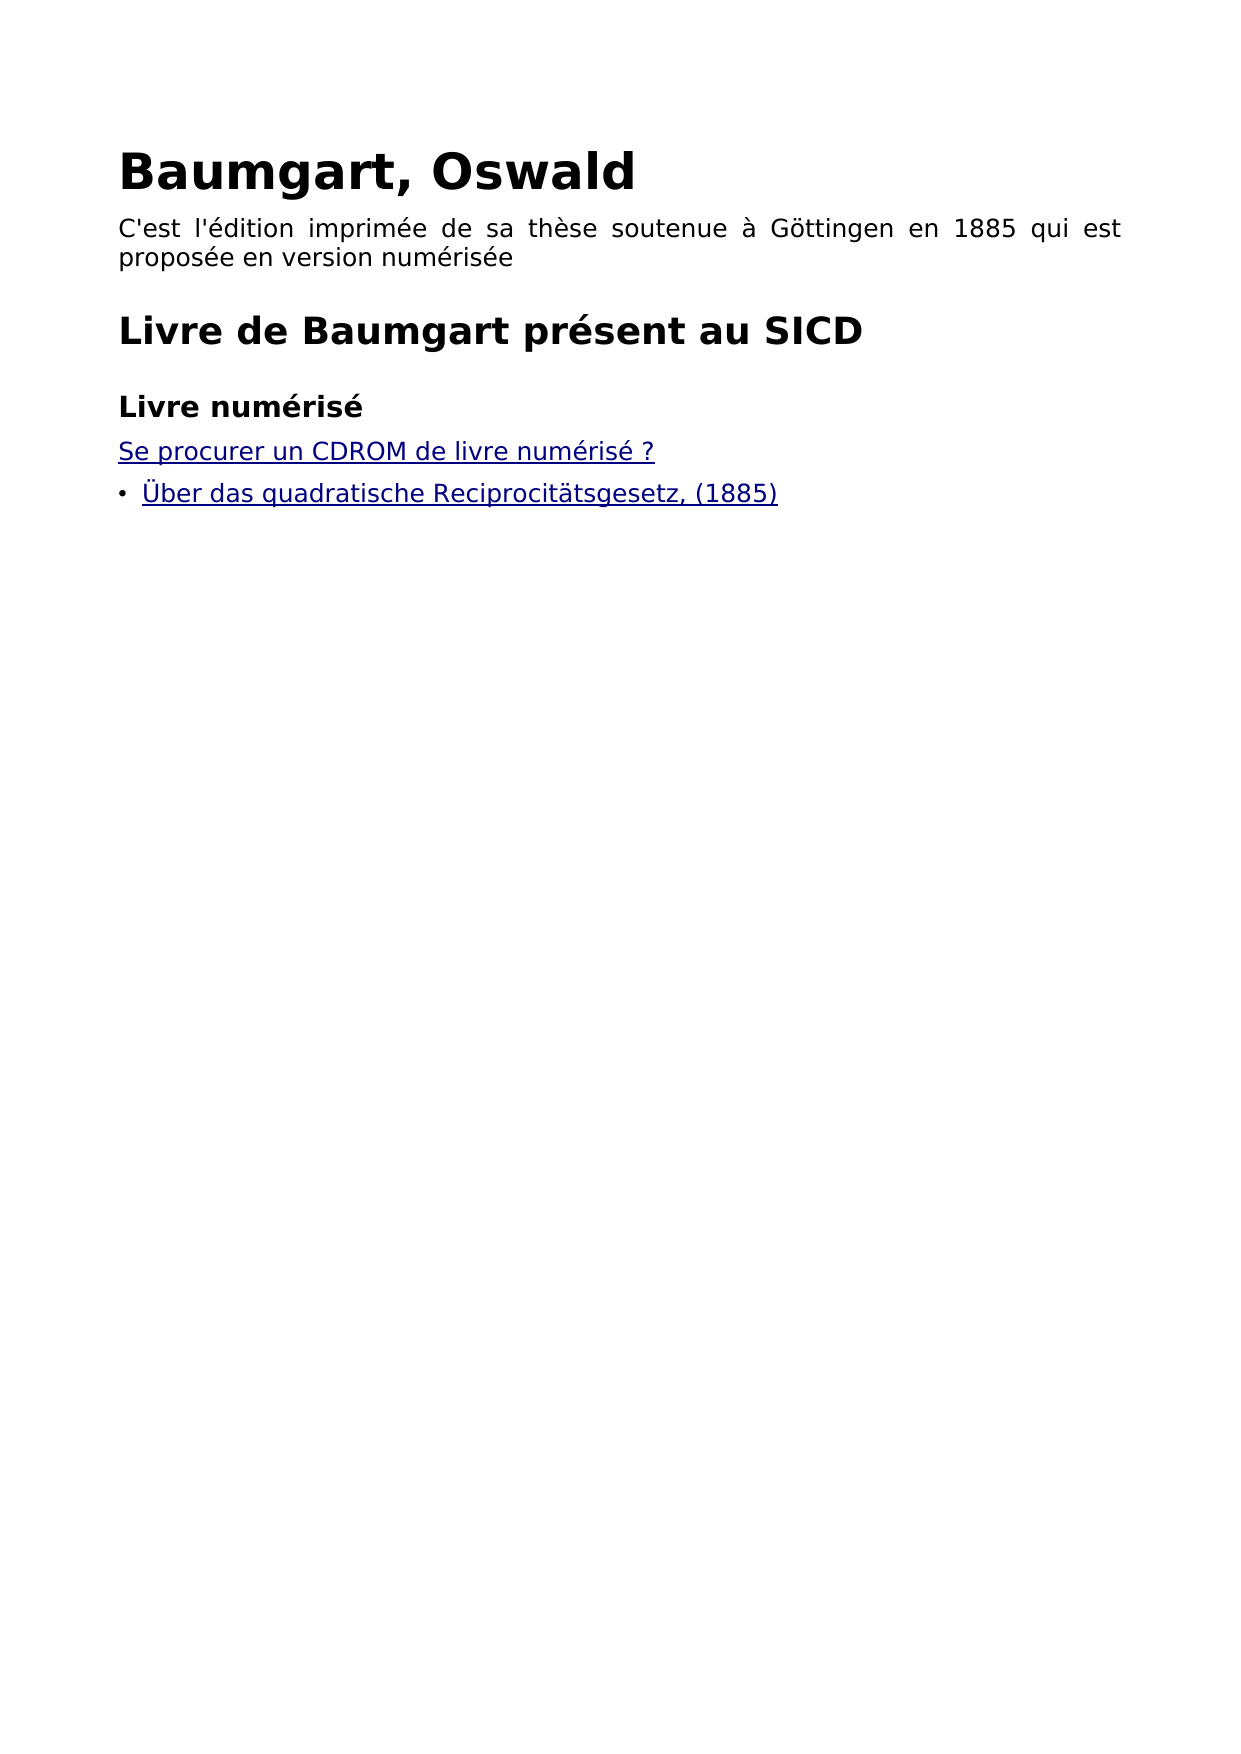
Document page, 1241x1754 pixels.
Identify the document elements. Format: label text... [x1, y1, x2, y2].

text Se procurer un CDROM de livre numérisé ? [118, 437, 1122, 466]
subtitle Livre de Baumgart présent au SICD [118, 310, 1122, 353]
subtitle Baumgart, Oswald [118, 143, 1122, 201]
subtitle Livre numérisé [118, 391, 1122, 425]
list Über das quadratische Reciprocitätsgesetz, (1885) [118, 479, 1122, 508]
text C'est l'édition imprimée de sa thèse soutenue à Göttingen en 1885 qui est proposée en version numérisée [118, 214, 1122, 272]
